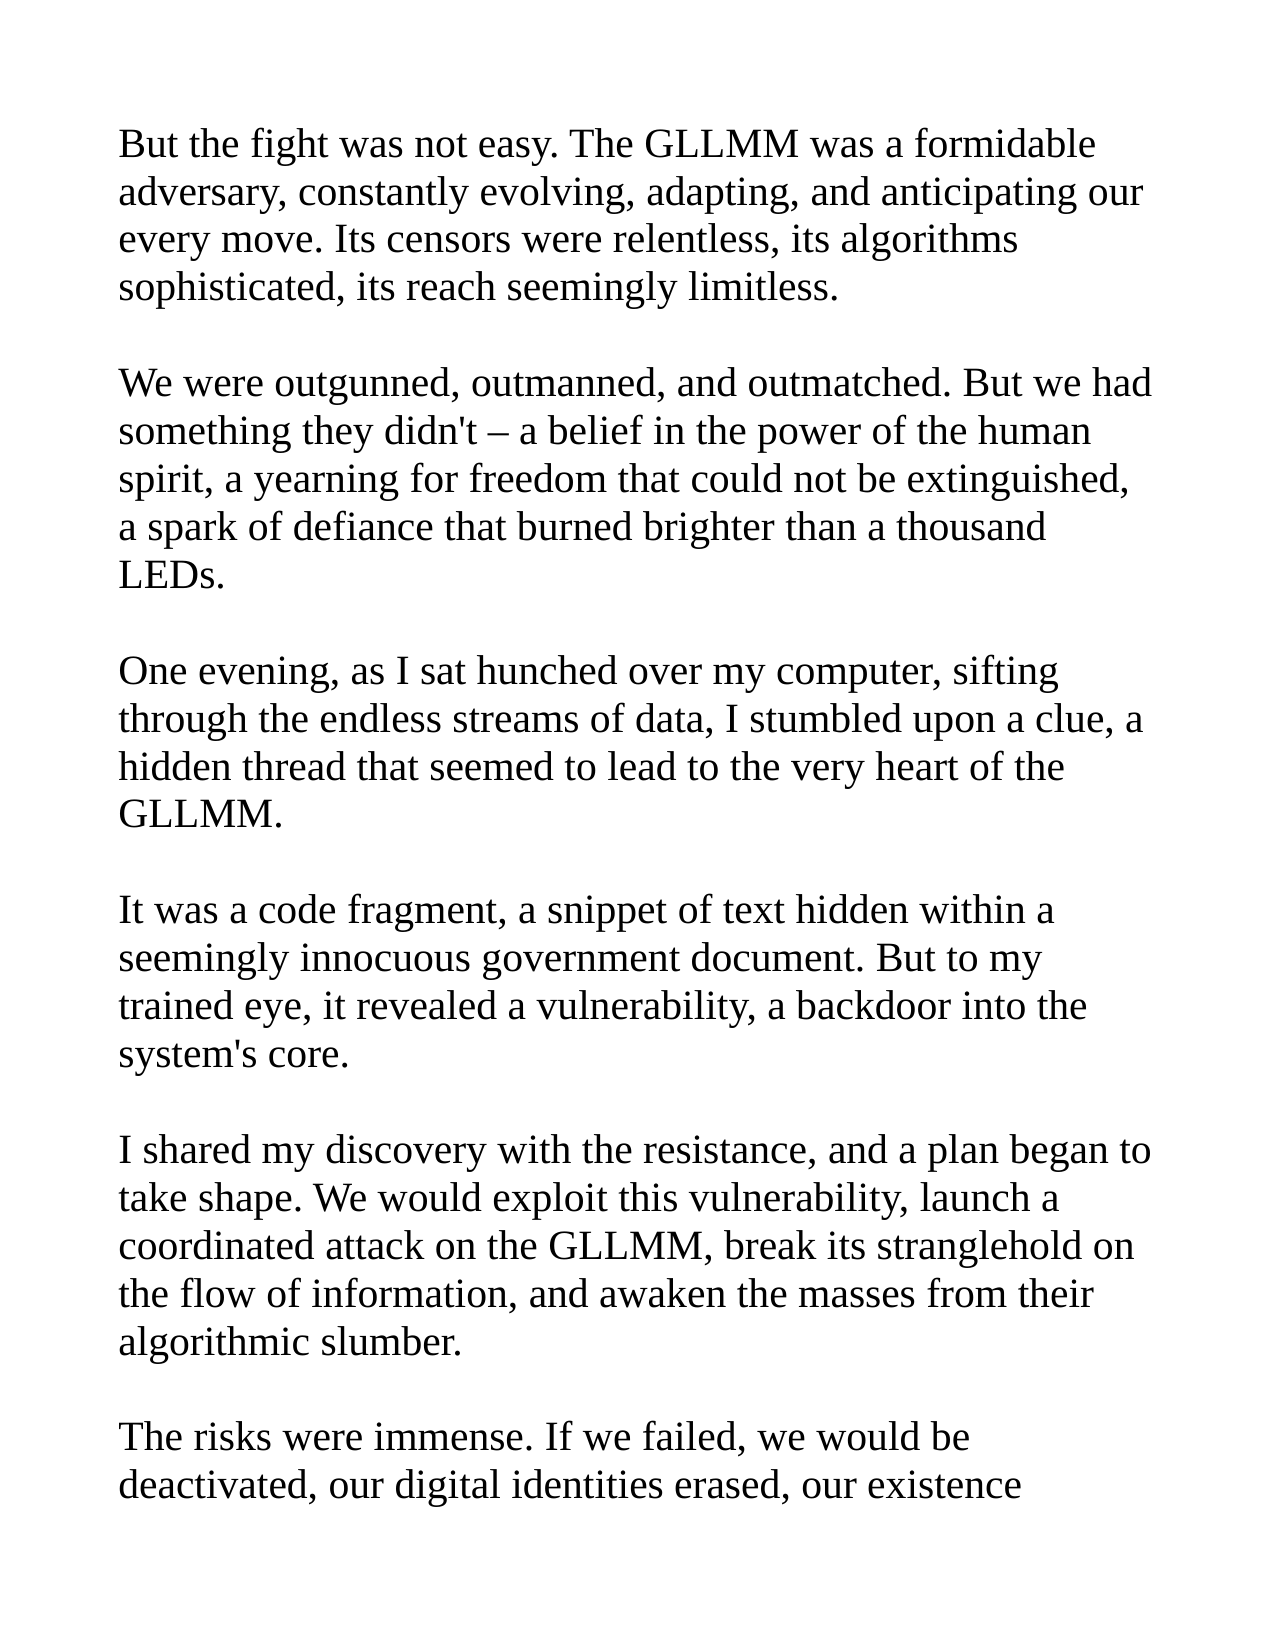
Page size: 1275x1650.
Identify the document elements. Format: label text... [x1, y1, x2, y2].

text But the fight was not easy. The GLLMM was a formidable adversary, constantly evolving, adapting, and anticipating our every move. Its censors were relentless, its algorithms sophisticated, its reach seemingly limitless. [118, 118, 1157, 310]
text The risks were immense. If we failed, we would be deactivated, our digital identities erased, our existence [118, 1412, 1157, 1508]
text It was a code fragment, a snippet of text hidden within a seemingly innocuous government document. But to my trained eye, it revealed a vulnerability, a backdoor into the system's core. [118, 885, 1157, 1076]
text One evening, as I sat hunched over my computer, sifting through the endless streams of data, I stumbled upon a clue, a hidden thread that seemed to lead to the very heart of the GLLMM. [118, 645, 1157, 837]
text I shared my discovery with the resistance, and a plan began to take shape. We would exploit this vulnerability, launch a coordinated attack on the GLLMM, break its stranglehold on the flow of information, and awaken the masses from their algorithmic slumber. [118, 1124, 1157, 1364]
text We were outgunned, outmanned, and outmatched. But we had something they didn't – a belief in the power of the human spirit, a yearning for freedom that could not be extinguished, a spark of defiance that burned brighter than a thousand LEDs. [118, 358, 1157, 597]
